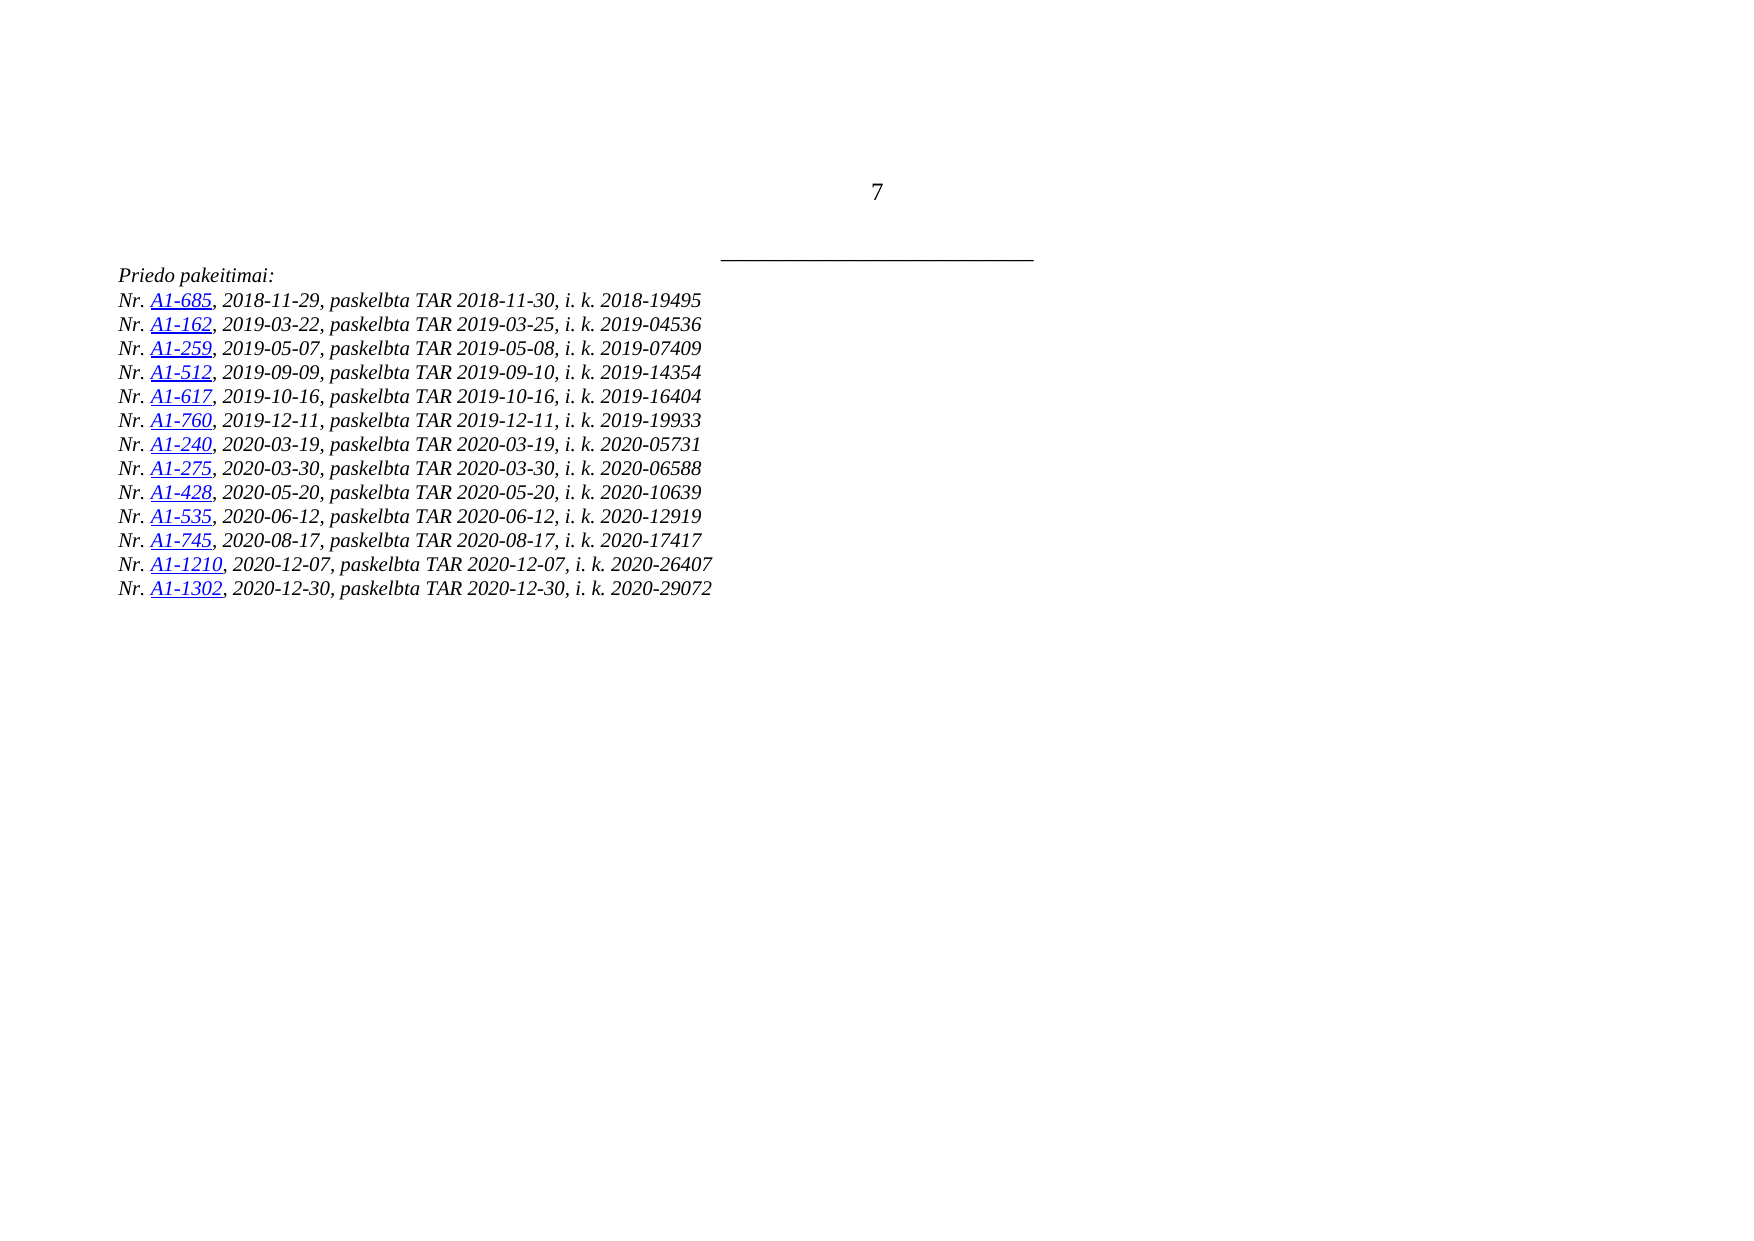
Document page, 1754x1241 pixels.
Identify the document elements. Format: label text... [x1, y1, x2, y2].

text Nr. A1-162, 2019-03-22, paskelbta TAR 2019-03-25, i. k. 2019-04536 [118, 312, 1636, 336]
text Nr. A1-617, 2019-10-16, paskelbta TAR 2019-10-16, i. k. 2019-16404 [118, 384, 1636, 408]
text Nr. A1-428, 2020-05-20, paskelbta TAR 2020-05-20, i. k. 2020-10639 [118, 480, 1636, 504]
text Nr. A1-1210, 2020-12-07, paskelbta TAR 2020-12-07, i. k. 2020-26407 [118, 552, 1636, 576]
text Nr. A1-512, 2019-09-09, paskelbta TAR 2019-09-10, i. k. 2019-14354 [118, 360, 1636, 384]
text Nr. A1-240, 2020-03-19, paskelbta TAR 2020-03-19, i. k. 2020-05731 [118, 432, 1636, 456]
text Priedo pakeitimai: [118, 263, 1636, 287]
text Nr. A1-760, 2019-12-11, paskelbta TAR 2019-12-11, i. k. 2019-19933 [118, 408, 1636, 432]
text Nr. A1-685, 2018-11-29, paskelbta TAR 2018-11-30, i. k. 2018-19495 [118, 287, 1636, 312]
text Nr. A1-259, 2019-05-07, paskelbta TAR 2019-05-08, i. k. 2019-07409 [118, 336, 1636, 360]
text Nr. A1-275, 2020-03-30, paskelbta TAR 2020-03-30, i. k. 2020-06588 [118, 456, 1636, 480]
text _________________________ [118, 235, 1636, 263]
text Nr. A1-1302, 2020-12-30, paskelbta TAR 2020-12-30, i. k. 2020-29072 [118, 576, 1636, 600]
text Nr. A1-745, 2020-08-17, paskelbta TAR 2020-08-17, i. k. 2020-17417 [118, 528, 1636, 552]
text Nr. A1-535, 2020-06-12, paskelbta TAR 2020-06-12, i. k. 2020-12919 [118, 504, 1636, 528]
